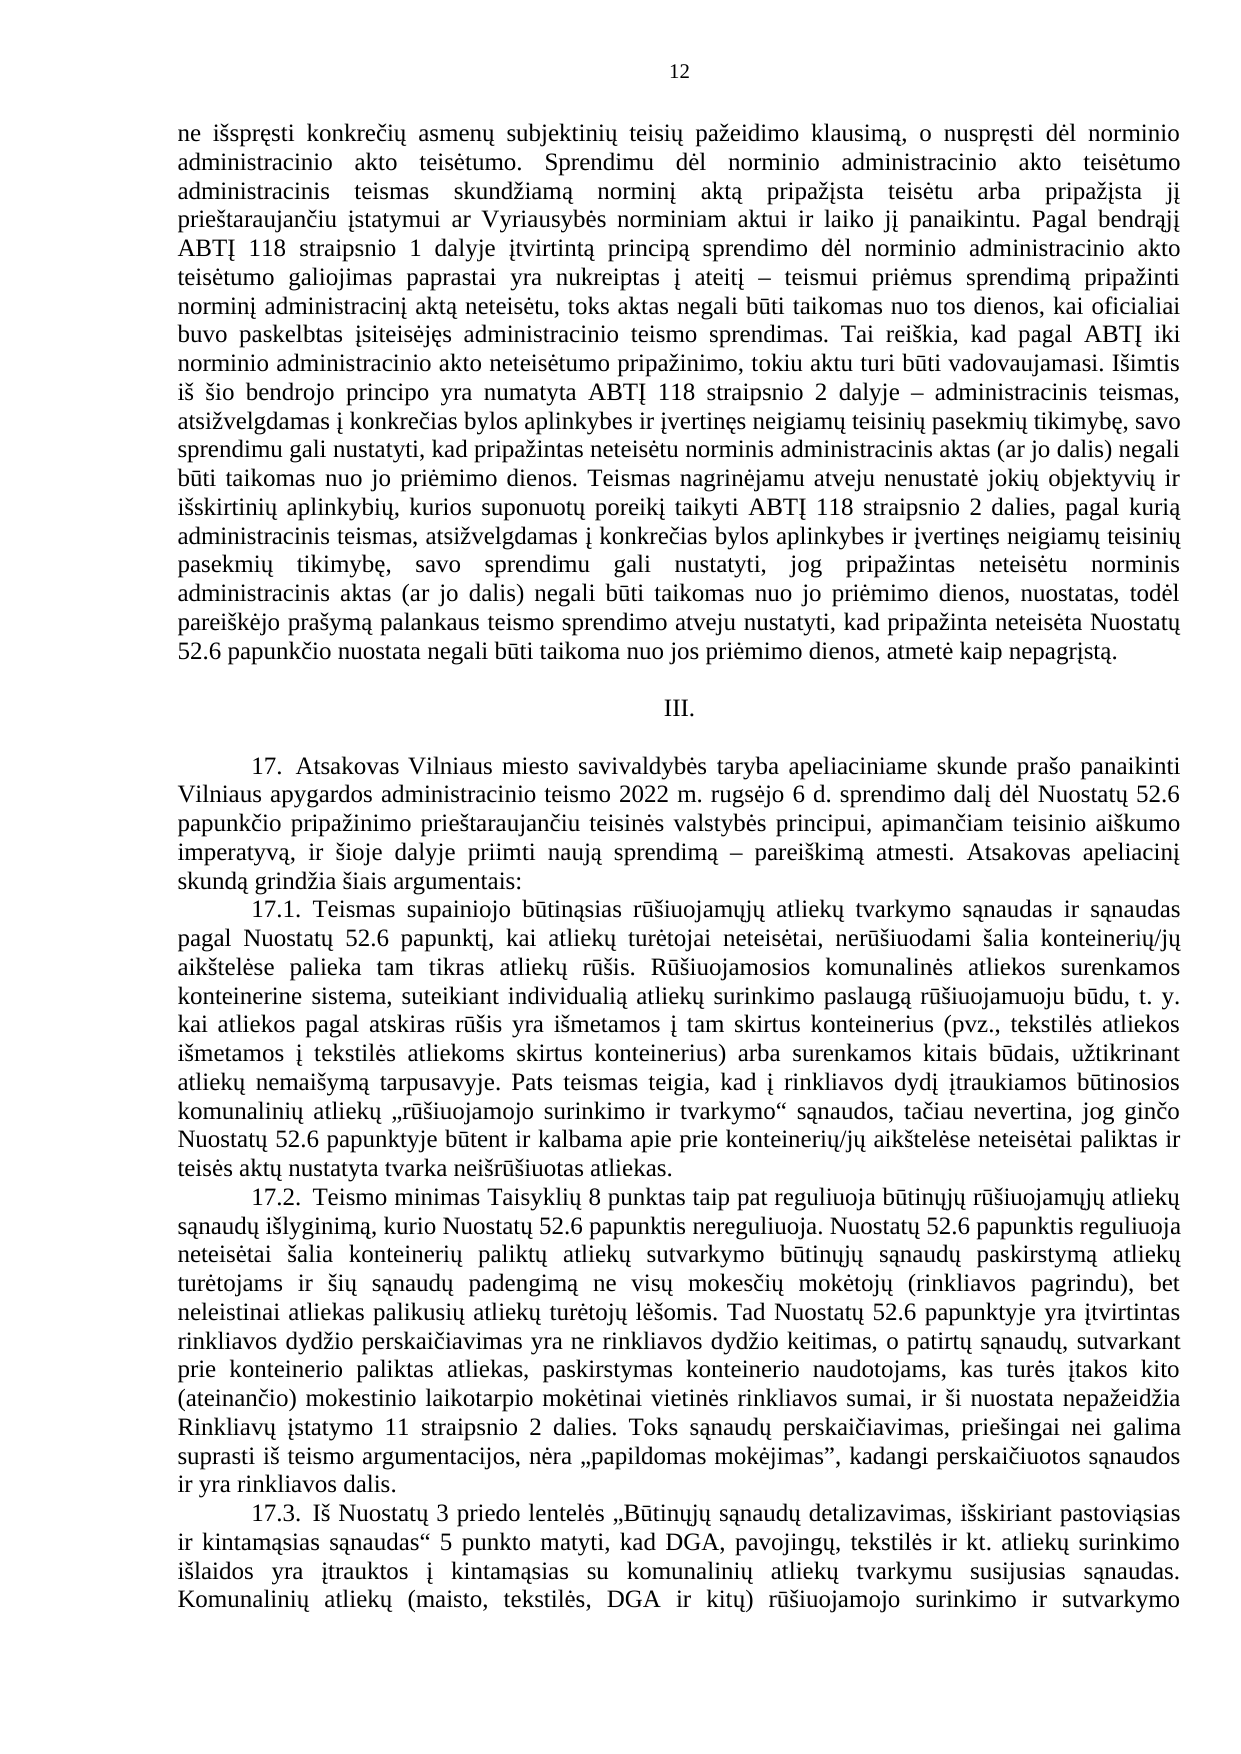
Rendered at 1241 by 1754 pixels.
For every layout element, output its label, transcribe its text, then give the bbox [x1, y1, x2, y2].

text 17. Atsakovas Vilniaus miesto savivaldybės taryba apeliaciniame skunde prašo panaikinti Vilniaus apygardos administracinio teismo 2022 m. rugsėjo 6 d. sprendimo dalį dėl Nuostatų 52.6 papunkčio pripažinimo prieštaraujančiu teisinės valstybės principui, apimančiam teisinio aiškumo imperatyvą, ir šioje dalyje priimti naują sprendimą – pareiškimą atmesti. Atsakovas apeliacinį skundą grindžia šiais argumentais: [177, 751, 1181, 894]
text ne išspręsti konkrečių asmenų subjektinių teisių pažeidimo klausimą, o nuspręsti dėl norminio administracinio akto teisėtumo. Sprendimu dėl norminio administracinio akto teisėtumo administracinis teismas skundžiamą norminį aktą pripažįsta teisėtu arba pripažįsta jį prieštaraujančiu įstatymui ar Vyriausybės norminiam aktui ir laiko jį panaikintu. Pagal bendrąjį ABTĮ 118 straipsnio 1 dalyje įtvirtintą principą sprendimo dėl norminio administracinio akto teisėtumo galiojimas paprastai yra nukreiptas į ateitį – teismui priėmus sprendimą pripažinti norminį administracinį aktą neteisėtu, toks aktas negali būti taikomas nuo tos dienos, kai oficialiai buvo paskelbtas įsiteisėjęs administracinio teismo sprendimas. Tai reiškia, kad pagal ABTĮ iki norminio administracinio akto neteisėtumo pripažinimo, tokiu aktu turi būti vadovaujamasi. Išimtis iš šio bendrojo principo yra numatyta ABTĮ 118 straipsnio 2 dalyje – administracinis teismas, atsižvelgdamas į konkrečias bylos aplinkybes ir įvertinęs neigiamų teisinių pasekmių tikimybę, savo sprendimu gali nustatyti, kad pripažintas neteisėtu norminis administracinis aktas (ar jo dalis) negali būti taikomas nuo jo priėmimo dienos. Teismas nagrinėjamu atveju nenustatė jokių objektyvių ir išskirtinių aplinkybių, kurios suponuotų poreikį taikyti ABTĮ 118 straipsnio 2 dalies, pagal kurią administracinis teismas, atsižvelgdamas į konkrečias bylos aplinkybes ir įvertinęs neigiamų teisinių pasekmių tikimybę, savo sprendimu gali nustatyti, jog pripažintas neteisėtu norminis administracinis aktas (ar jo dalis) negali būti taikomas nuo jo priėmimo dienos, nuostatas, todėl pareiškėjo prašymą palankaus teismo sprendimo atveju nustatyti, kad pripažinta neteisėta Nuostatų 52.6 papunkčio nuostata negali būti taikoma nuo jos priėmimo dienos, atmetė kaip nepagrįstą. [177, 118, 1181, 664]
text 17.3. Iš Nuostatų 3 priedo lentelės „Būtinųjų sąnaudų detalizavimas, išskiriant pastoviąsias ir kintamąsias sąnaudas“ 5 punkto matyti, kad DGA, pavojingų, tekstilės ir kt. atliekų surinkimo išlaidos yra įtrauktos į kintamąsias su komunalinių atliekų tvarkymu susijusias sąnaudas. Komunalinių atliekų (maisto, tekstilės, DGA ir kitų) rūšiuojamojo surinkimo ir sutvarkymo [177, 1498, 1181, 1613]
text III. [177, 693, 1181, 722]
text 17.2. Teismo minimas Taisyklių 8 punktas taip pat reguliuoja būtinųjų rūšiuojamųjų atliekų sąnaudų išlyginimą, kurio Nuostatų 52.6 papunktis nereguliuoja. Nuostatų 52.6 papunktis reguliuoja neteisėtai šalia konteinerių paliktų atliekų sutvarkymo būtinųjų sąnaudų paskirstymą atliekų turėtojams ir šių sąnaudų padengimą ne visų mokesčių mokėtojų (rinkliavos pagrindu), bet neleistinai atliekas palikusių atliekų turėtojų lėšomis. Tad Nuostatų 52.6 papunktyje yra įtvirtintas rinkliavos dydžio perskaičiavimas yra ne rinkliavos dydžio keitimas, o patirtų sąnaudų, sutvarkant prie konteinerio paliktas atliekas, paskirstymas konteinerio naudotojams, kas turės įtakos kito (ateinančio) mokestinio laikotarpio mokėtinai vietinės rinkliavos sumai, ir ši nuostata nepažeidžia Rinkliavų įstatymo 11 straipsnio 2 dalies. Toks sąnaudų perskaičiavimas, priešingai nei galima suprasti iš teismo argumentacijos, nėra „papildomas mokėjimas”, kadangi perskaičiuotos sąnaudos ir yra rinkliavos dalis. [177, 1182, 1181, 1498]
text 17.1. Teismas supainiojo būtinąsias rūšiuojamųjų atliekų tvarkymo sąnaudas ir sąnaudas pagal Nuostatų 52.6 papunktį, kai atliekų turėtojai neteisėtai, nerūšiuodami šalia konteinerių/jų aikštelėse palieka tam tikras atliekų rūšis. Rūšiuojamosios komunalinės atliekos surenkamos konteinerine sistema, suteikiant individualią atliekų surinkimo paslaugą rūšiuojamuoju būdu, t. y. kai atliekos pagal atskiras rūšis yra išmetamos į tam skirtus konteinerius (pvz., tekstilės atliekos išmetamos į tekstilės atliekoms skirtus konteinerius) arba surenkamos kitais būdais, užtikrinant atliekų nemaišymą tarpusavyje. Pats teismas teigia, kad į rinkliavos dydį įtraukiamos būtinosios komunalinių atliekų „rūšiuojamojo surinkimo ir tvarkymo“ sąnaudos, tačiau nevertina, jog ginčo Nuostatų 52.6 papunktyje būtent ir kalbama apie prie konteinerių/jų aikštelėse neteisėtai paliktas ir teisės aktų nustatyta tvarka neišrūšiuotas atliekas. [177, 894, 1181, 1182]
